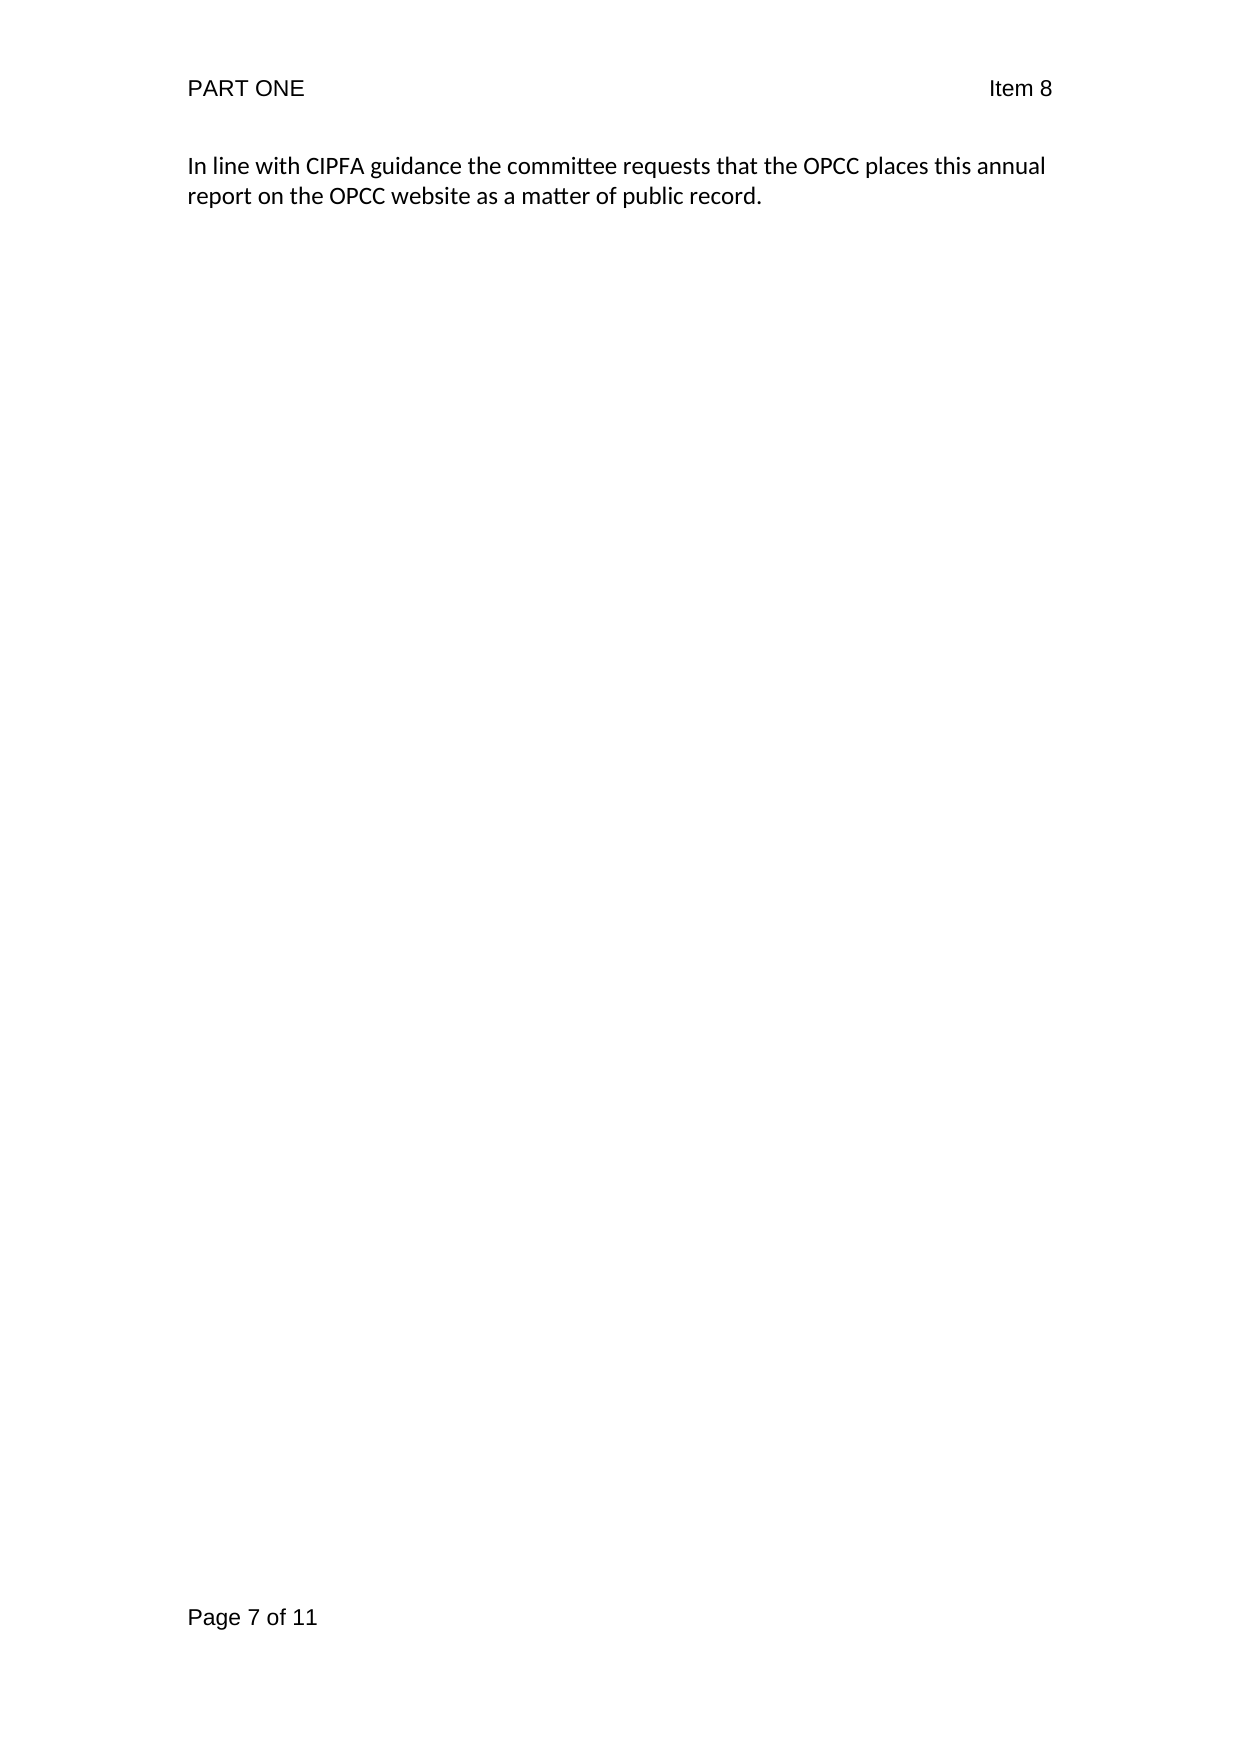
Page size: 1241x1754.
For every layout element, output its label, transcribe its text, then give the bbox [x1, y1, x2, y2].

text In line with CIPFA guidance the committee requests that the OPCC places this annual report on the OPCC website as a matter of public record. [187, 150, 1053, 211]
